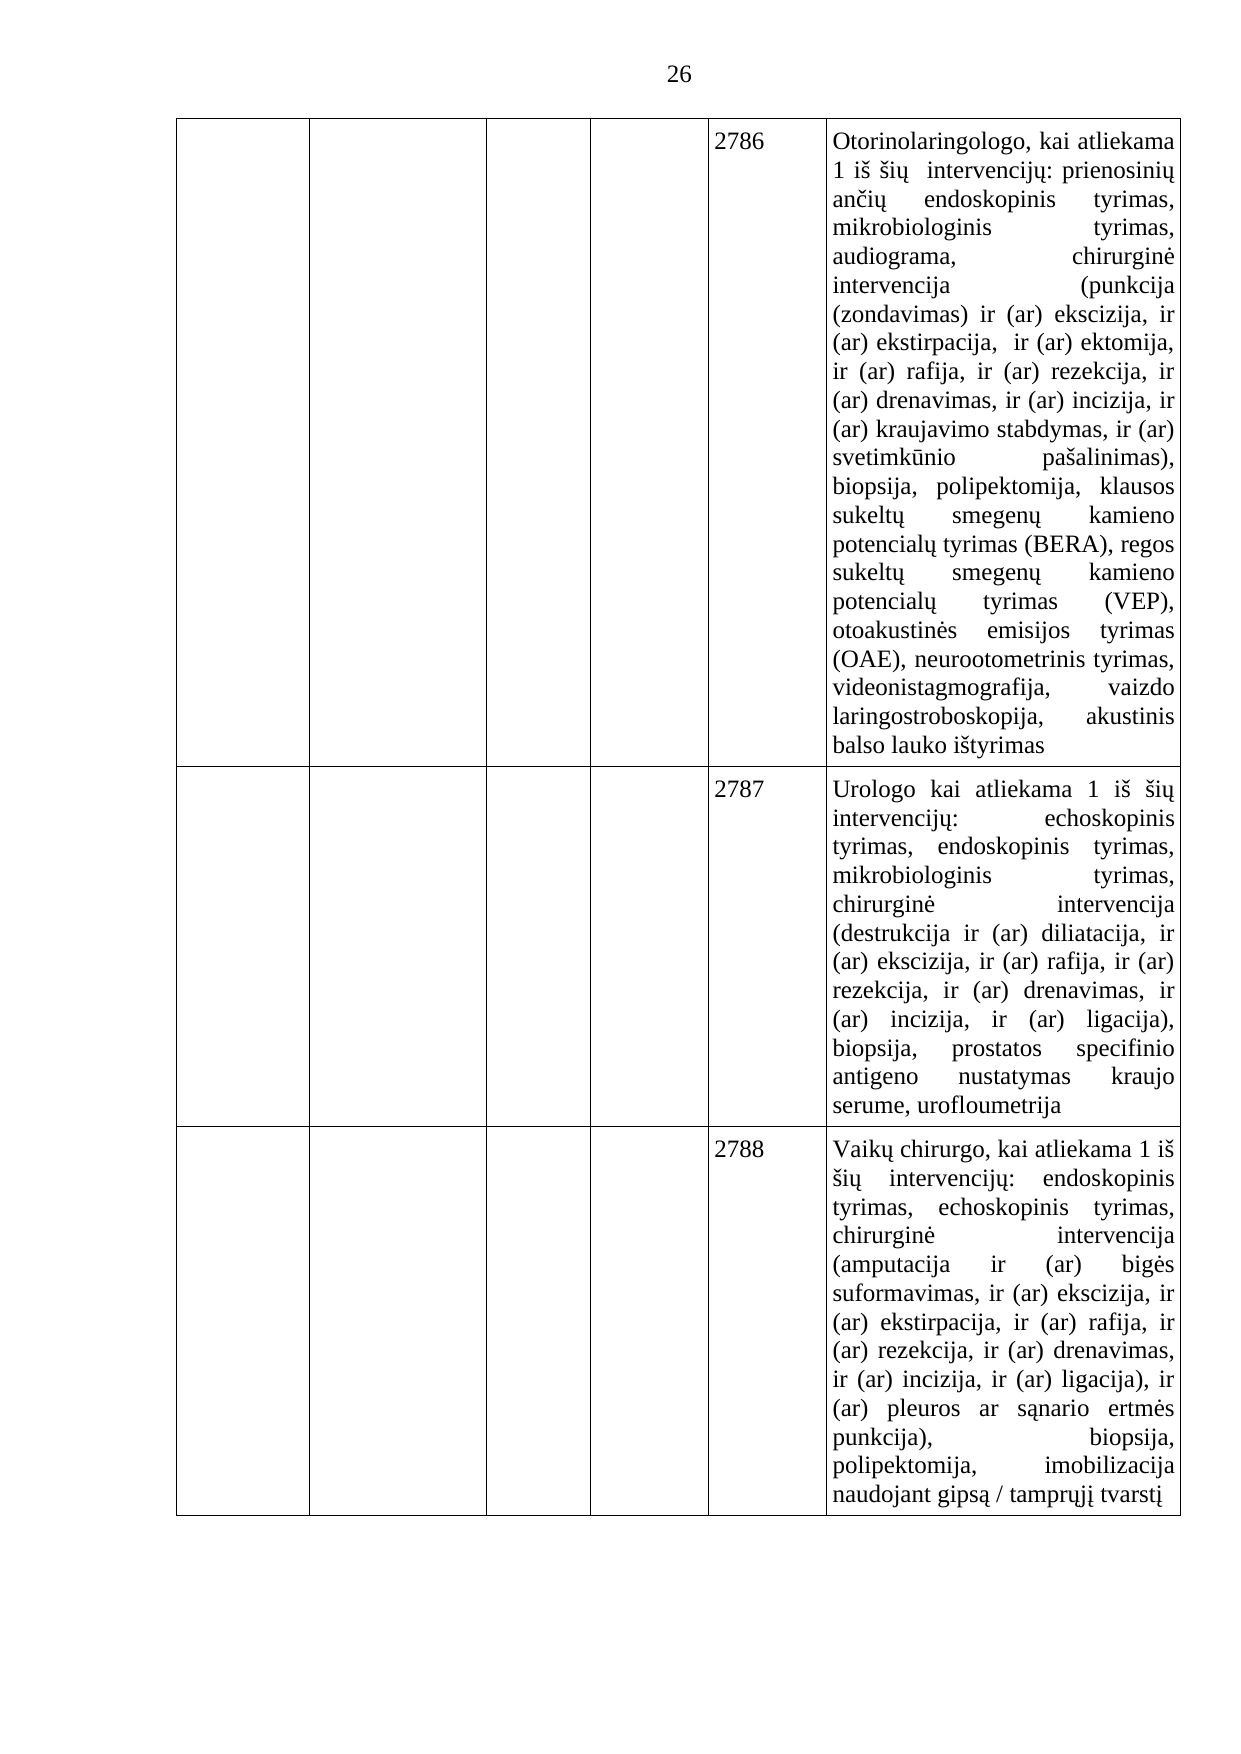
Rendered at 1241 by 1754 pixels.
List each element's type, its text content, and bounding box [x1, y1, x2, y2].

table_cell [487, 1127, 590, 1515]
table_cell 2786 [709, 119, 826, 766]
table_cell [177, 119, 309, 766]
table_cell [177, 1127, 309, 1515]
table_cell [591, 1127, 708, 1515]
table_cell Urologo kai atliekama 1 iš šių intervencijų: echoskopinis tyrimas, endoskopinis tyrimas, mikrobiologinis tyrimas, chirurginė intervencija (destrukcija ir (ar) diliatacija, ir (ar) ekscizija, ir (ar) rafija, ir (ar) rezekcija, ir (ar) drenavimas, ir (ar) incizija, ir (ar) ligacija), biopsija, prostatos specifinio antigeno nustatymas kraujo serume, urofloumetrija [827, 767, 1180, 1126]
table_cell [310, 767, 486, 1126]
table_cell 2788 [709, 1127, 826, 1515]
table_cell 2787 [709, 767, 826, 1126]
table_cell [310, 119, 486, 766]
table_cell [487, 119, 590, 766]
table_cell [177, 767, 309, 1126]
table_cell [591, 119, 708, 766]
table_cell [310, 1127, 486, 1515]
table_cell [487, 767, 590, 1126]
table_cell [591, 767, 708, 1126]
table_cell Otorinolaringologo, kai atliekama 1 iš šių intervencijų: prienosinių ančių endoskopinis tyrimas, mikrobiologinis tyrimas, audiograma, chirurginė intervencija (punkcija (zondavimas) ir (ar) ekscizija, ir (ar) ekstirpacija, ir (ar) ektomija, ir (ar) rafija, ir (ar) rezekcija, ir (ar) drenavimas, ir (ar) incizija, ir (ar) kraujavimo stabdymas, ir (ar) svetimkūnio pašalinimas), biopsija, polipektomija, klausos sukeltų smegenų kamieno potencialų tyrimas (BERA), regos sukeltų smegenų kamieno potencialų tyrimas (VEP), otoakustinės emisijos tyrimas (OAE), neurootometrinis tyrimas, videonistagmografija, vaizdo laringostroboskopija, akustinis balso lauko ištyrimas [827, 119, 1180, 766]
table_cell Vaikų chirurgo, kai atliekama 1 iš šių intervencijų: endoskopinis tyrimas, echoskopinis tyrimas, chirurginė intervencija (amputacija ir (ar) bigės suformavimas, ir (ar) ekscizija, ir (ar) ekstirpacija, ir (ar) rafija, ir (ar) rezekcija, ir (ar) drenavimas, ir (ar) incizija, ir (ar) ligacija), ir (ar) pleuros ar sąnario ertmės punkcija), biopsija, polipektomija, imobilizacija naudojant gipsą / tamprųjį tvarstį [827, 1127, 1180, 1515]
